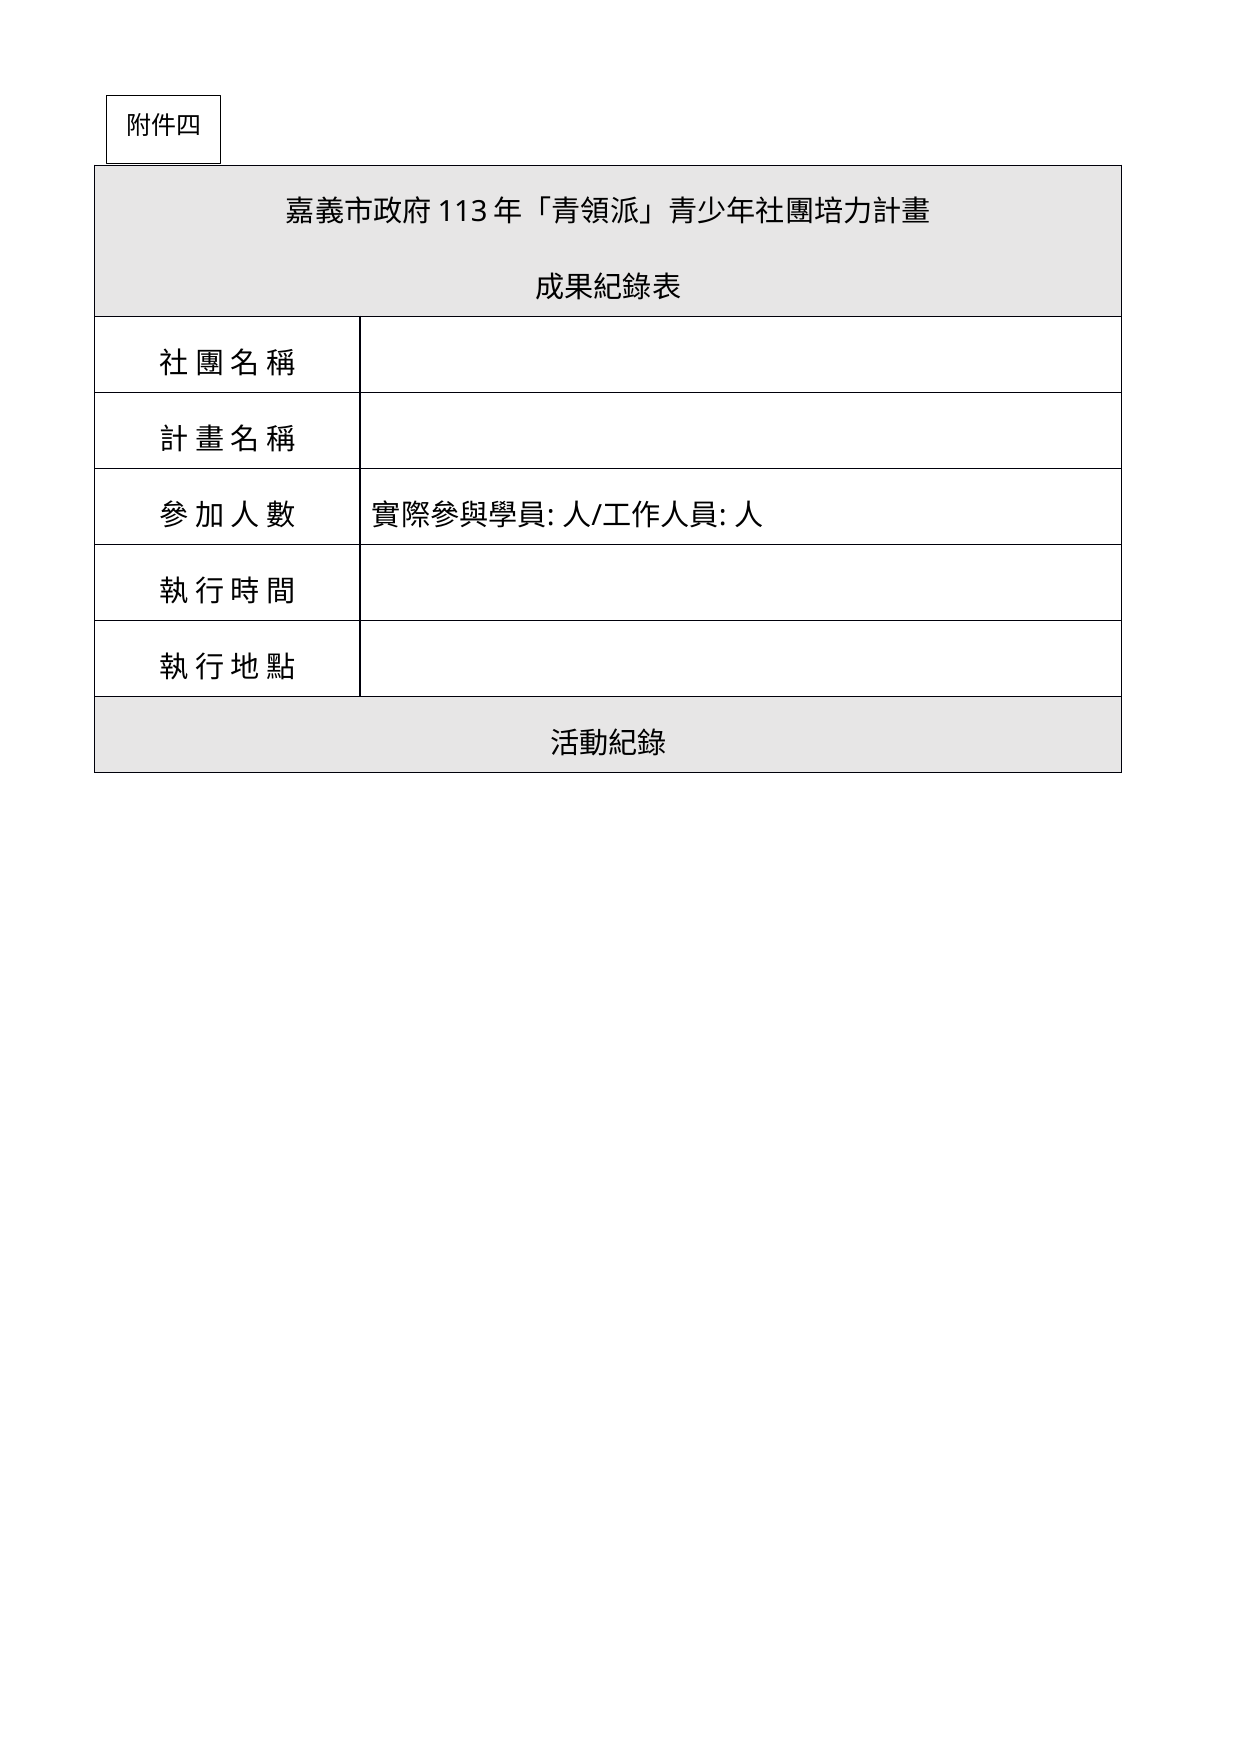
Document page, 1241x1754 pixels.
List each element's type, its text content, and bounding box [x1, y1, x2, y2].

table_cell [361, 545, 1121, 620]
table_cell 參 加 人 數 [95, 469, 359, 544]
table_cell 社 團 名 稱 [95, 317, 359, 392]
table_cell [361, 317, 1121, 392]
table_cell [361, 621, 1121, 696]
table_cell 活動紀錄 [95, 697, 1121, 772]
text 附件四 [121, 105, 206, 142]
table_header 嘉義市政府113年「青領派」青少年社團培力計畫 成果紀錄表 [95, 166, 1121, 316]
table_cell [361, 393, 1121, 468]
table_cell 執 行 時 間 [95, 545, 359, 620]
table_cell 計 畫 名 稱 [95, 393, 359, 468]
table_cell 執 行 地 點 [95, 621, 359, 696]
table_cell 實際參與學員: 人/工作人員: 人 [361, 469, 1121, 544]
